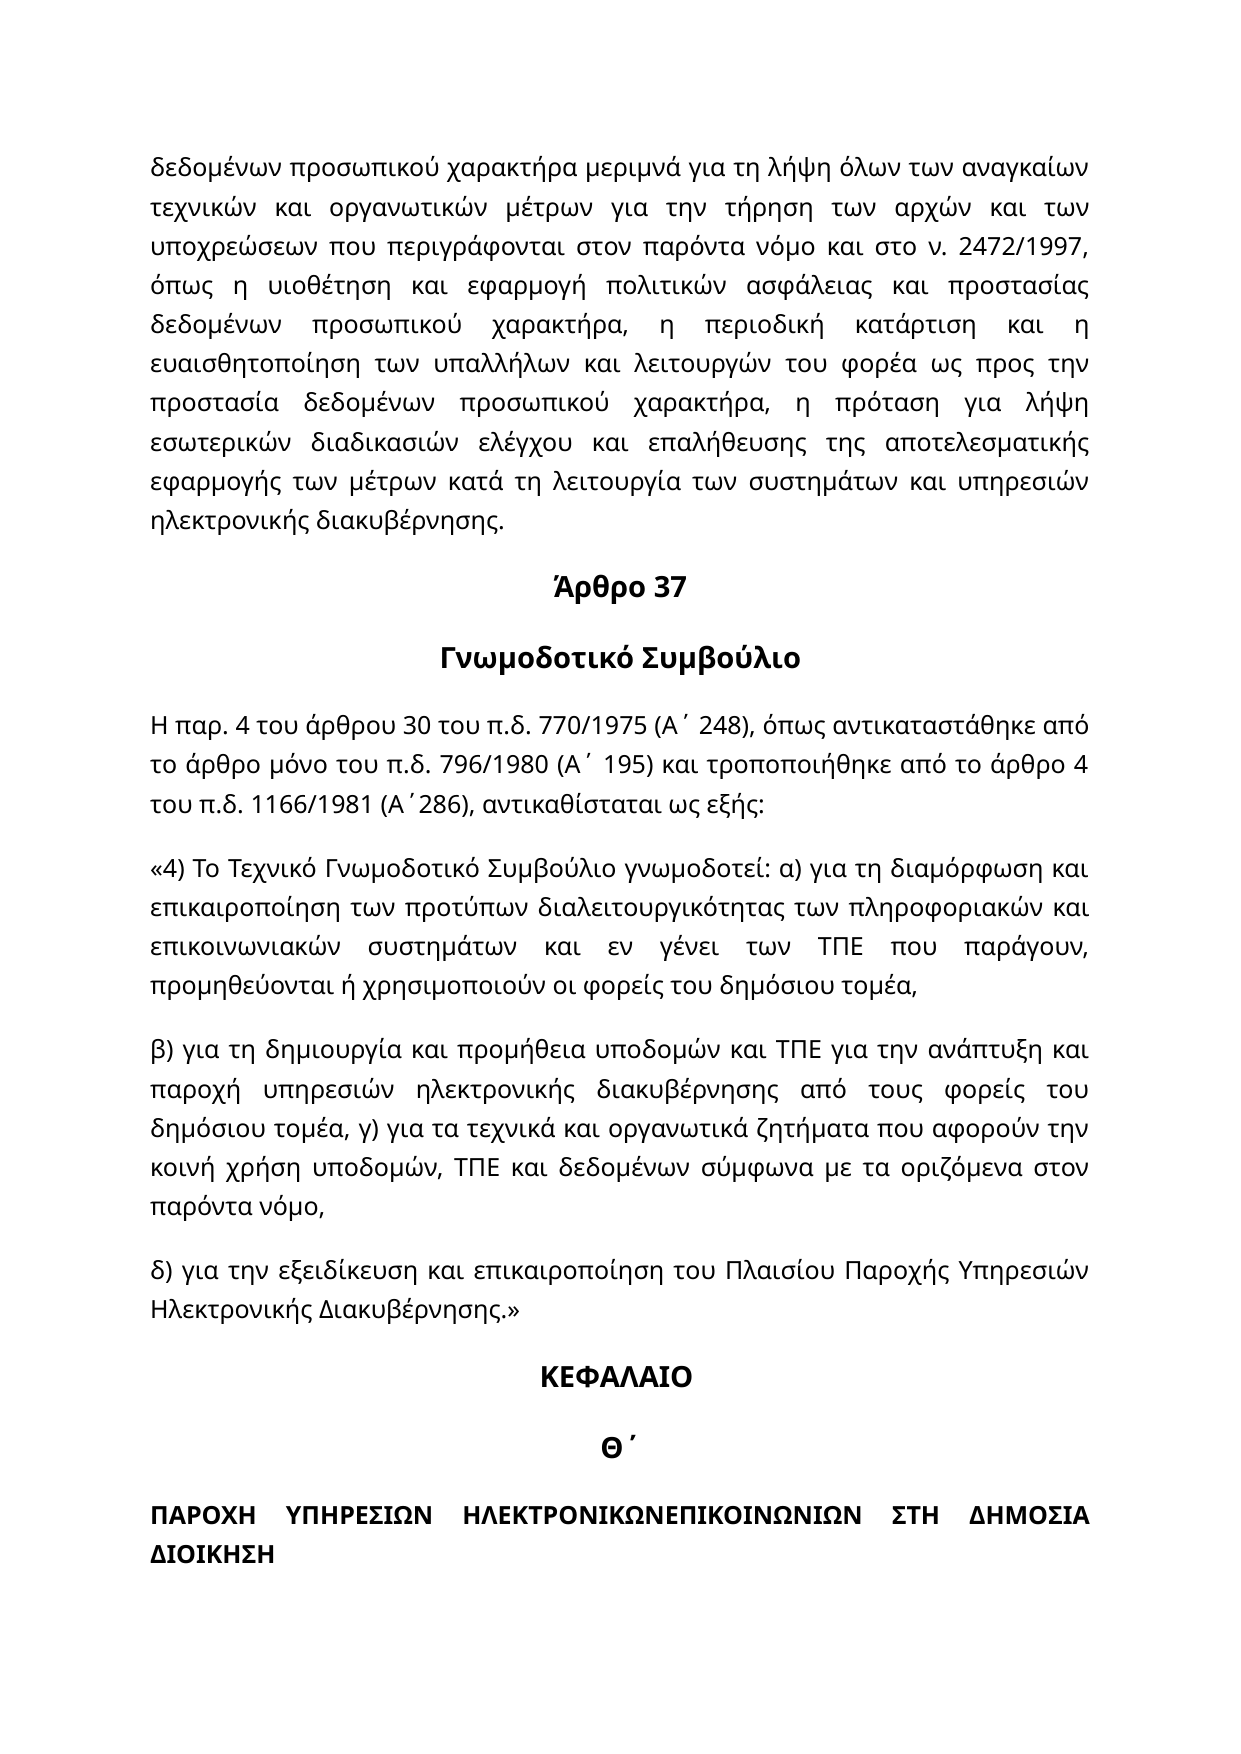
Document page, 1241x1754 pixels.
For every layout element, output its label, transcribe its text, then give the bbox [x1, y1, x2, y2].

subtitle Άρθρο 37 [150, 567, 1090, 606]
subtitle Γνωμοδοτικό Συμβούλιο [150, 637, 1090, 677]
text Η παρ. 4 του άρθρου 30 του π.δ. 770/1975 (Α΄ 248), όπως αντικαταστάθηκε από το άρθρο μόνο του π.δ. 796/1980 (Α΄ 195) και τροποποιήθηκε από το άρθρο 4 του π.δ. 1166/1981 (Α΄286), αντικαθίσταται ως εξής: [150, 708, 1090, 820]
text β) για τη δημιουργία και προμήθεια υποδομών και ΤΠΕ για την ανάπτυξη και παροχή υπηρεσιών ηλεκτρονικής διακυβέρνησης από τους φορείς του δημόσιου τομέα, γ) για τα τεχνικά και οργανωτικά ζητήματα που αφορούν την κοινή χρήση υποδομών, ΤΠΕ και δεδομένων σύμφωνα με τα οριζόμενα στον παρόντα νόμο, [150, 1032, 1090, 1223]
text ΠΑΡΟΧΗ ΥΠΗΡΕΣΙΩΝ ΗΛΕΚΤΡΟΝΙΚΩΝΕΠΙΚΟΙΝΩΝΙΩΝ ΣΤΗ ΔΗΜΟΣΙΑ ΔΙΟΙΚΗΣΗ [150, 1497, 1090, 1571]
text δεδομένων προσωπικού χαρακτήρα μεριμνά για τη λήψη όλων των αναγκαίων τεχνικών και οργανωτικών μέτρων για την τήρηση των αρχών και των υποχρεώσεων που περιγράφονται στον παρόντα νόμο και στο ν. 2472/1997, όπως η υιοθέτηση και εφαρμογή πολιτικών ασφάλειας και προστασίας δεδομένων προσωπικού χαρακτήρα, η περιοδική κατάρτιση και η ευαισθητοποίηση των υπαλλήλων και λειτουργών του φορέα ως προς την προστασία δεδομένων προσωπικού χαρακτήρα, η πρόταση για λήψη εσωτερικών διαδικασιών ελέγχου και επαλήθευσης της αποτελεσματικής εφαρμογής των μέτρων κατά τη λειτουργία των συστημάτων και υπηρεσιών ηλεκτρονικής διακυβέρνησης. [150, 150, 1090, 537]
text δ) για την εξειδίκευση και επικαιροποίηση του Πλαισίου Παροχής Υπηρεσιών Ηλεκτρονικής Διακυβέρνησης.» [150, 1253, 1090, 1326]
subtitle Θ΄ [150, 1427, 1090, 1467]
text «4) To Τεχνικό Γνωμοδοτικό Συμβούλιο γνωμοδοτεί: α) για τη διαμόρφωση και επικαιροποίηση των προτύπων διαλειτουργικότητας των πληροφοριακών και επικοινωνιακών συστημάτων και εν γένει των ΤΠΕ που παράγουν, προμηθεύονται ή χρησιμοποιούν οι φορείς του δημόσιου τομέα, [150, 850, 1090, 1002]
subtitle ΚΕΦΑΛΑΙΟ [150, 1356, 1090, 1396]
